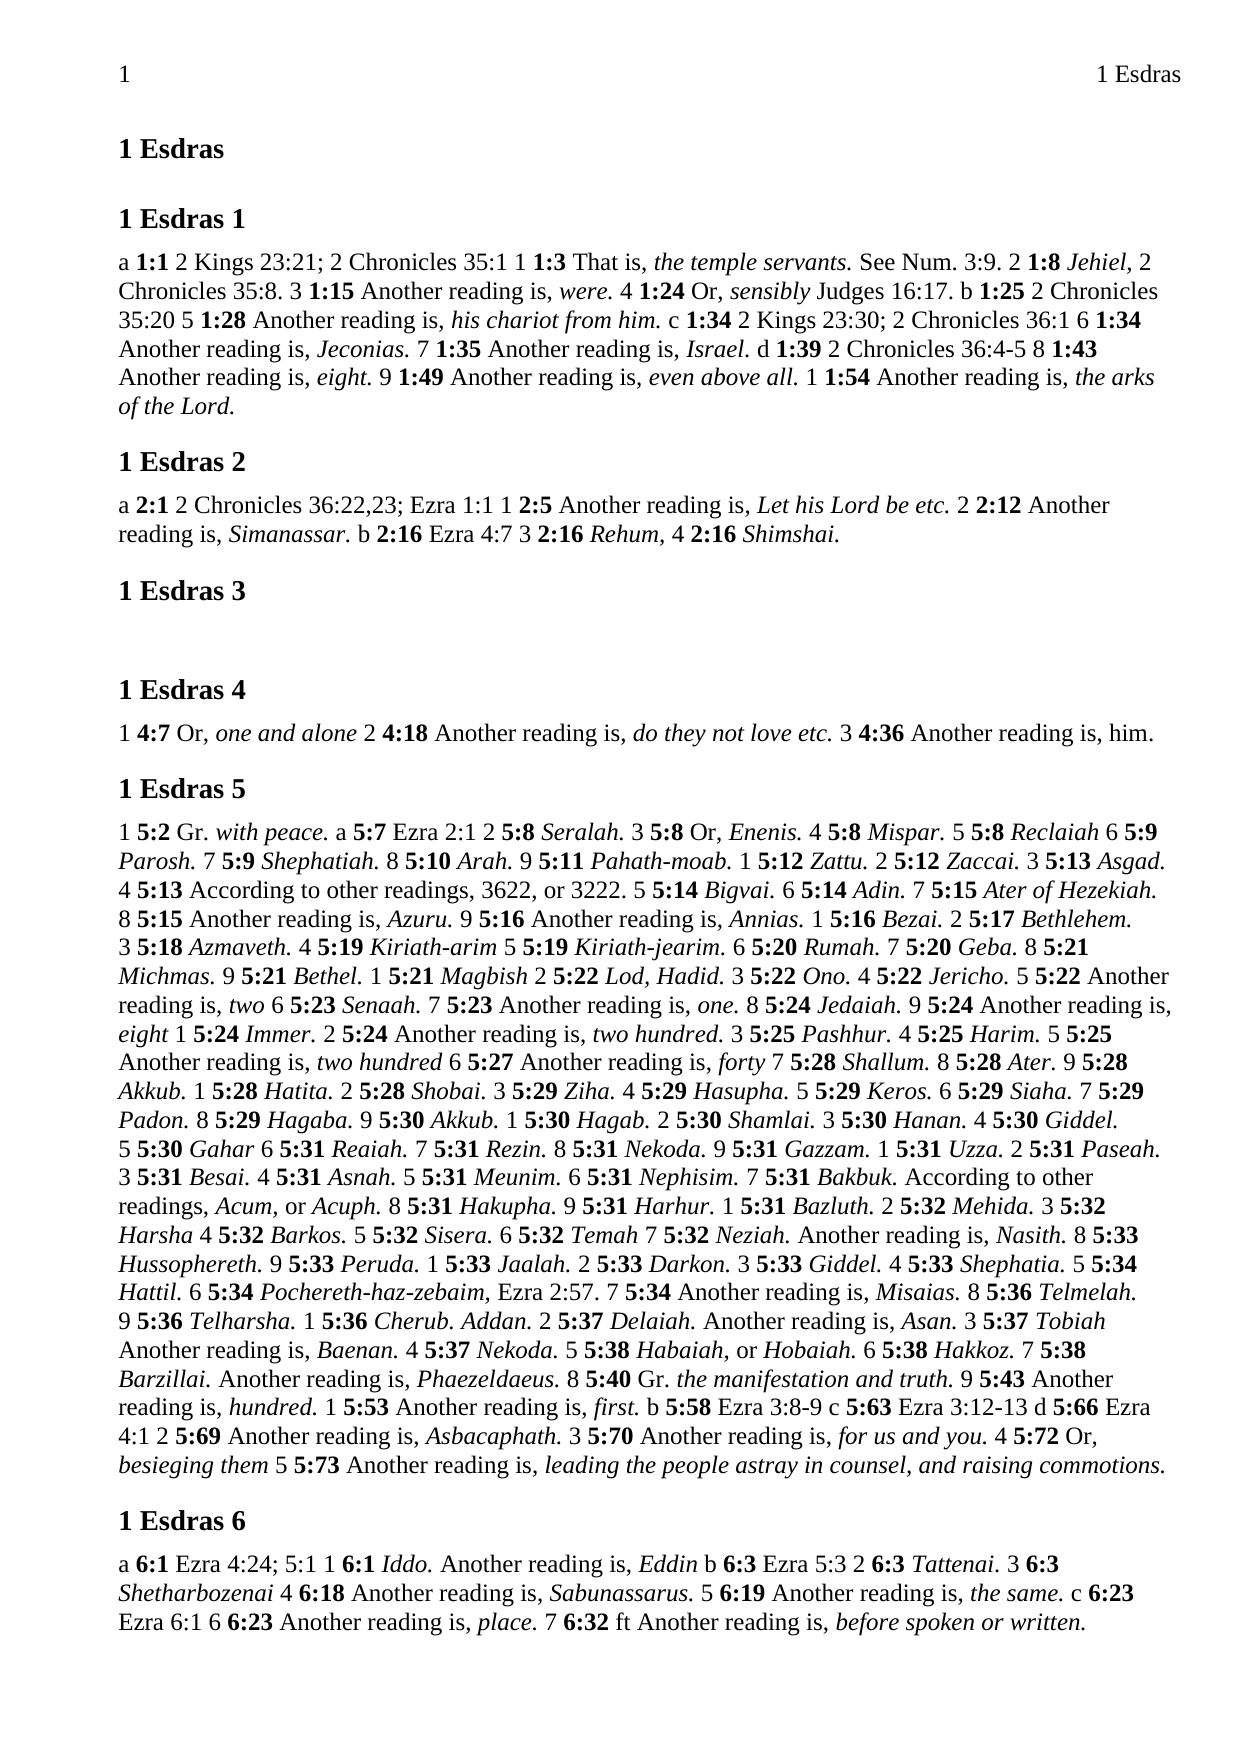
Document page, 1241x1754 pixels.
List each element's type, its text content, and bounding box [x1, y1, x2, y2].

text 1 5:2 Gr. with peace. a 5:7 Ezra 2:1 2 5:8 Seralah. 3 5:8 Or, Enenis. 4 5:8 Mispar. 5 5:8 Reclaiah 6 5:9 Parosh. 7 5:9 Shephatiah. 8 5:10 Arah. 9 5:11 Pahath-moab. 1 5:12 Zattu. 2 5:12 Zaccai. 3 5:13 Asgad. 4 5:13 According to other readings, 3622, or 3222. 5 5:14 Bigvai. 6 5:14 Adin. 7 5:15 Ater of Hezekiah. 8 5:15 Another reading is, Azuru. 9 5:16 Another reading is, Annias. 1 5:16 Bezai. 2 5:17 Bethlehem. 3 5:18 Azmaveth. 4 5:19 Kiriath-arim 5 5:19 Kiriath-jearim. 6 5:20 Rumah. 7 5:20 Geba. 8 5:21 Michmas. 9 5:21 Bethel. 1 5:21 Magbish 2 5:22 Lod, Hadid. 3 5:22 Ono. 4 5:22 Jericho. 5 5:22 Another reading is, two 6 5:23 Senaah. 7 5:23 Another reading is, one. 8 5:24 Jedaiah. 9 5:24 Another reading is, eight 1 5:24 Immer. 2 5:24 Another reading is, two hundred. 3 5:25 Pashhur. 4 5:25 Harim. 5 5:25 Another reading is, two hundred 6 5:27 Another reading is, forty 7 5:28 Shallum. 8 5:28 Ater. 9 5:28 Akkub. 1 5:28 Hatita. 2 5:28 Shobai. 3 5:29 Ziha. 4 5:29 Hasupha. 5 5:29 Keros. 6 5:29 Siaha. 7 5:29 Padon. 8 5:29 Hagaba. 9 5:30 Akkub. 1 5:30 Hagab. 2 5:30 Shamlai. 3 5:30 Hanan. 4 5:30 Giddel. 5 5:30 Gahar 6 5:31 Reaiah. 7 5:31 Rezin. 8 5:31 Nekoda. 9 5:31 Gazzam. 1 5:31 Uzza. 2 5:31 Paseah. 3 5:31 Besai. 4 5:31 Asnah. 5 5:31 Meunim. 6 5:31 Nephisim. 7 5:31 Bakbuk. According to other readings, Acum, or Acuph. 8 5:31 Hakupha. 9 5:31 Harhur. 1 5:31 Bazluth. 2 5:32 Mehida. 3 5:32 Harsha 4 5:32 Barkos. 5 5:32 Sisera. 6 5:32 Temah 7 5:32 Neziah. Another reading is, Nasith. 8 5:33 Hussophereth. 9 5:33 Peruda. 1 5:33 Jaalah. 2 5:33 Darkon. 3 5:33 Giddel. 4 5:33 Shephatia. 5 5:34 Hattil. 6 5:34 Pochereth-haz-zebaim, Ezra 2:57. 7 5:34 Another reading is, Misaias. 8 5:36 Telmelah. 9 5:36 Telharsha. 1 5:36 Cherub. Addan. 2 5:37 Delaiah. Another reading is, Asan. 3 5:37 Tobiah Another reading is, Baenan. 4 5:37 Nekoda. 5 5:38 Habaiah, or Hobaiah. 6 5:38 Hakkoz. 7 5:38 Barzillai. Another reading is, Phaezeldaeus. 8 5:40 Gr. the manifestation and truth. 9 5:43 Another reading is, hundred. 1 5:53 Another reading is, first. b 5:58 Ezra 3:8-9 c 5:63 Ezra 3:12-13 d 5:66 Ezra 4:1 2 5:69 Another reading is, Asbacaphath. 3 5:70 Another reading is, for us and you. 4 5:72 Or, besieging them 5 5:73 Another reading is, leading the people astray in counsel, and raising commotions. [118, 817, 1181, 1479]
text a 1:1 2 Kings 23:21; 2 Chronicles 35:1 1 1:3 That is, the temple servants. See Num. 3:9. 2 1:8 Jehiel, 2 Chronicles 35:8. 3 1:15 Another reading is, were. 4 1:24 Or, sensibly Judges 16:17. b 1:25 2 Chronicles 35:20 5 1:28 Another reading is, his chariot from him. c 1:34 2 Kings 23:30; 2 Chronicles 36:1 6 1:34 Another reading is, Jeconias. 7 1:35 Another reading is, Israel. d 1:39 2 Chronicles 36:4-5 8 1:43 Another reading is, eight. 9 1:49 Another reading is, even above all. 1 1:54 Another reading is, the arks of the Lord. [118, 247, 1181, 420]
subtitle 1 Esdras 5 [118, 772, 1181, 805]
text a 2:1 2 Chronicles 36:22,23; Ezra 1:1 1 2:5 Another reading is, Let his Lord be etc. 2 2:12 Another reading is, Simanassar. b 2:16 Ezra 4:7 3 2:16 Rehum, 4 2:16 Shimshai. [118, 491, 1181, 548]
text a 6:1 Ezra 4:24; 5:1 1 6:1 Iddo. Another reading is, Eddin b 6:3 Ezra 5:3 2 6:3 Tattenai. 3 6:3 Shetharbozenai 4 6:18 Another reading is, Sabunassarus. 5 6:19 Another reading is, the same. c 6:23 Ezra 6:1 6 6:23 Another reading is, place. 7 6:32 ft Another reading is, before spoken or written. [118, 1549, 1181, 1636]
subtitle 1 Esdras 6 [118, 1504, 1181, 1537]
subtitle 1 Esdras 1 [118, 202, 1181, 235]
subtitle 1 Esdras 2 [118, 445, 1181, 478]
text 1 4:7 Or, one and alone 2 4:18 Another reading is, do they not love etc. 3 4:36 Another reading is, him. [118, 718, 1181, 747]
subtitle 1 Esdras 3 [118, 573, 1181, 606]
subtitle 1 Esdras [118, 131, 1181, 164]
subtitle 1 Esdras 4 [118, 672, 1181, 706]
